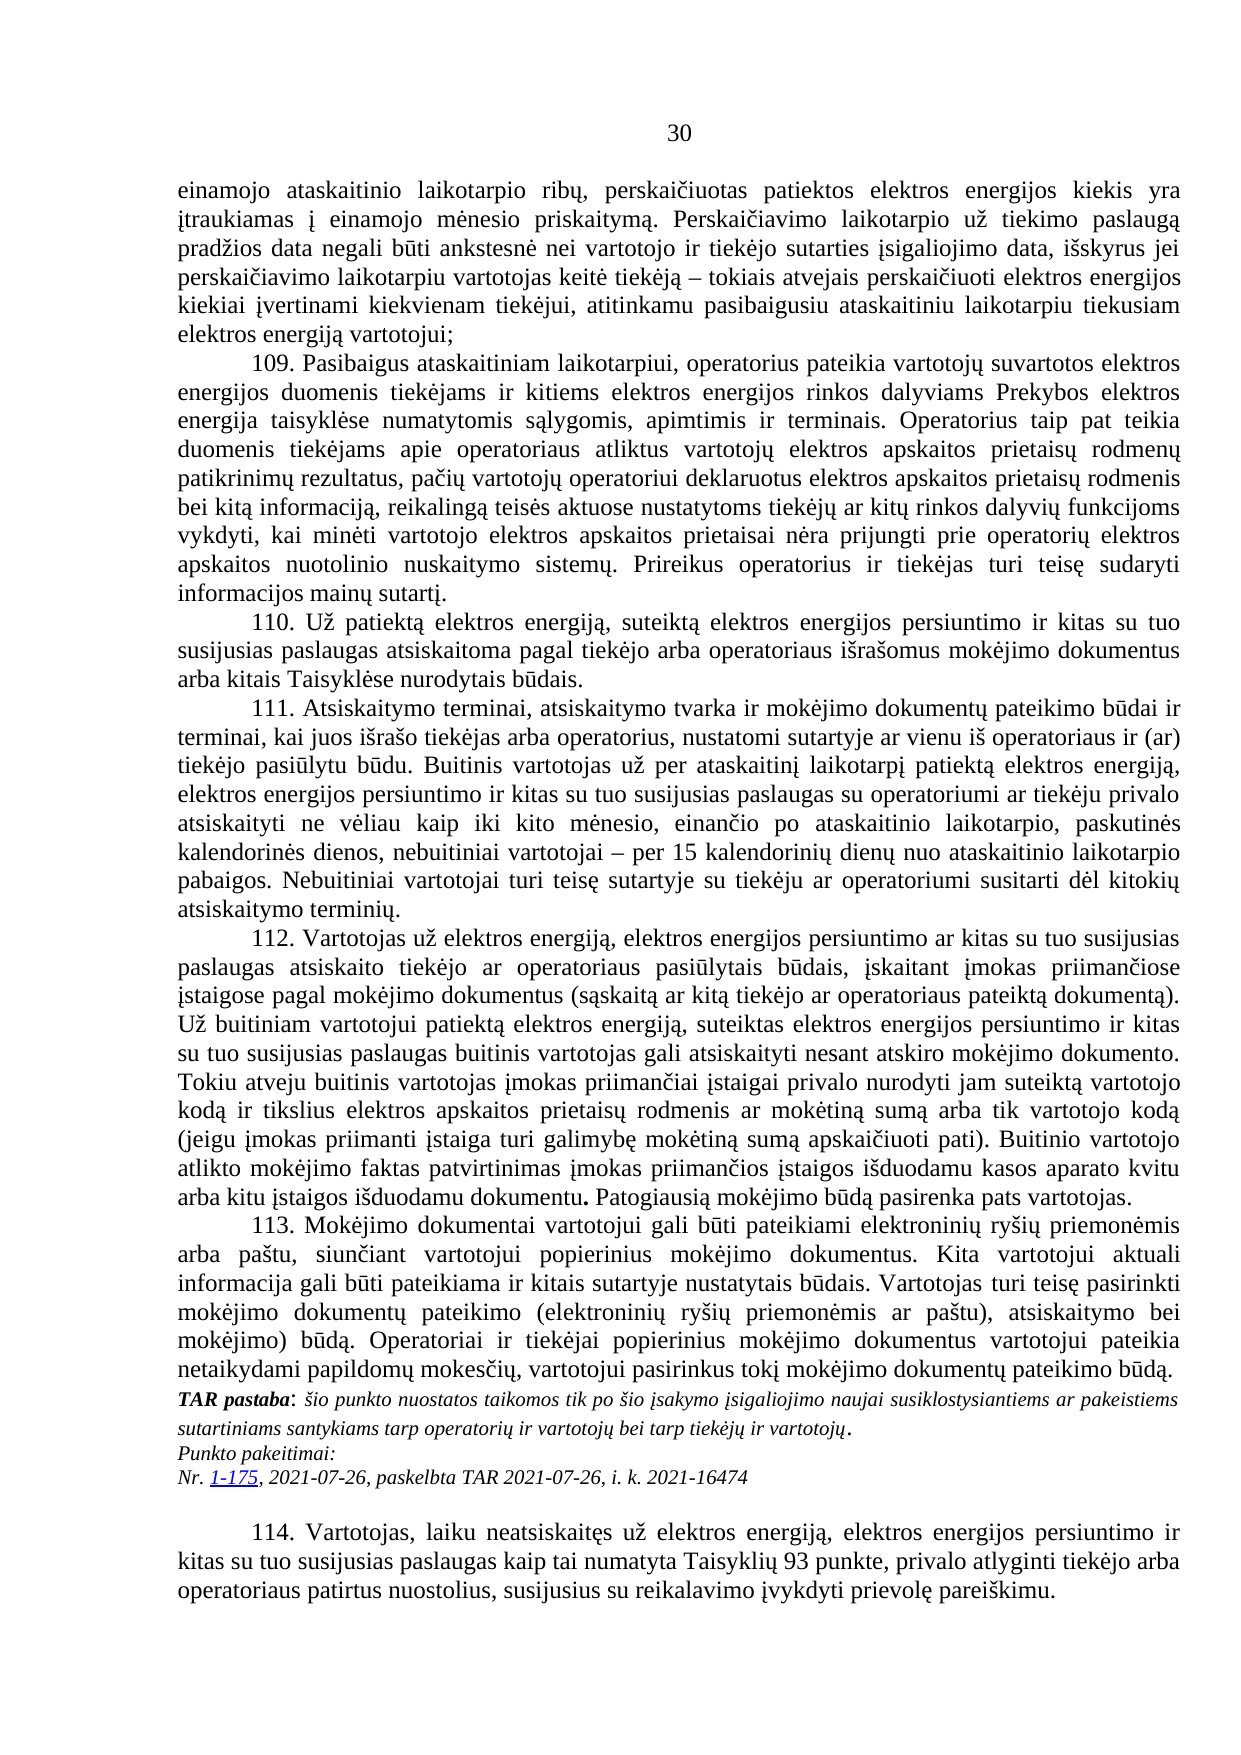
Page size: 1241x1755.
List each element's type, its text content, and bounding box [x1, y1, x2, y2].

text 109. Pasibaigus ataskaitiniam laikotarpiui, operatorius pateikia vartotojų suvartotos elektros energijos duomenis tiekėjams ir kitiems elektros energijos rinkos dalyviams Prekybos elektros energija taisyklėse numatytomis sąlygomis, apimtimis ir terminais. Operatorius taip pat teikia duomenis tiekėjams apie operatoriaus atliktus vartotojų elektros apskaitos prietaisų rodmenų patikrinimų rezultatus, pačių vartotojų operatoriui deklaruotus elektros apskaitos prietaisų rodmenis bei kitą informaciją, reikalingą teisės aktuose nustatytoms tiekėjų ar kitų rinkos dalyvių funkcijoms vykdyti, kai minėti vartotojo elektros apskaitos prietaisai nėra prijungti prie operatorių elektros apskaitos nuotolinio nuskaitymo sistemų. Prireikus operatorius ir tiekėjas turi teisę sudaryti informacijos mainų sutartį. [177, 348, 1181, 607]
text Punkto pakeitimai: [177, 1441, 1181, 1465]
text Nr. 1-175, 2021-07-26, paskelbta TAR 2021-07-26, i. k. 2021-16474 [177, 1465, 1181, 1489]
text einamojo ataskaitinio laikotarpio ribų, perskaičiuotas patiektos elektros energijos kiekis yra įtraukiamas į einamojo mėnesio priskaitymą. Perskaičiavimo laikotarpio už tiekimo paslaugą pradžios data negali būti ankstesnė nei vartotojo ir tiekėjo sutarties įsigaliojimo data, išskyrus jei perskaičiavimo laikotarpiu vartotojas keitė tiekėją – tokiais atvejais perskaičiuoti elektros energijos kiekiai įvertinami kiekvienam tiekėjui, atitinkamu pasibaigusiu ataskaitiniu laikotarpiu tiekusiam elektros energiją vartotojui; [177, 176, 1181, 348]
text 112. Vartotojas už elektros energiją, elektros energijos persiuntimo ar kitas su tuo susijusias paslaugas atsiskaito tiekėjo ar operatoriaus pasiūlytais būdais, įskaitant įmokas priimančiose įstaigose pagal mokėjimo dokumentus (sąskaitą ar kitą tiekėjo ar operatoriaus pateiktą dokumentą). Už buitiniam vartotojui patiektą elektros energiją, suteiktas elektros energijos persiuntimo ir kitas su tuo susijusias paslaugas buitinis vartotojas gali atsiskaityti nesant atskiro mokėjimo dokumento. Tokiu atveju buitinis vartotojas įmokas priimančiai įstaigai privalo nurodyti jam suteiktą vartotojo kodą ir tikslius elektros apskaitos prietaisų rodmenis ar mokėtiną sumą arba tik vartotojo kodą (jeigu įmokas priimanti įstaiga turi galimybę mokėtiną sumą apskaičiuoti pati). Buitinio vartotojo atlikto mokėjimo faktas patvirtinimas įmokas priimančios įstaigos išduodamu kasos aparato kvitu arba kitu įstaigos išduodamu dokumentu. Patogiausią mokėjimo būdą pasirenka pats vartotojas. [177, 923, 1181, 1211]
text 114. Vartotojas, laiku neatsiskaitęs už elektros energiją, elektros energijos persiuntimo ir kitas su tuo susijusias paslaugas kaip tai numatyta Taisyklių 93 punkte, privalo atlyginti tiekėjo arba operatoriaus patirtus nuostolius, susijusius su reikalavimo įvykdyti prievolę pareiškimu. [177, 1517, 1181, 1604]
text 113. Mokėjimo dokumentai vartotojui gali būti pateikiami elektroninių ryšių priemonėmis arba paštu, siunčiant vartotojui popierinius mokėjimo dokumentus. Kita vartotojui aktuali informacija gali būti pateikiama ir kitais sutartyje nustatytais būdais. Vartotojas turi teisę pasirinkti mokėjimo dokumentų pateikimo (elektroninių ryšių priemonėmis ar paštu), atsiskaitymo bei mokėjimo) būdą. Operatoriai ir tiekėjai popierinius mokėjimo dokumentus vartotojui pateikia netaikydami papildomų mokesčių, vartotojui pasirinkus tokį mokėjimo dokumentų pateikimo būdą. [177, 1211, 1181, 1383]
text TAR pastaba: šio punkto nuostatos taikomos tik po šio įsakymo įsigaliojimo naujai susiklostysiantiems ar pakeistiems sutartiniams santykiams tarp operatorių ir vartotojų bei tarp tiekėjų ir vartotojų. [177, 1383, 1181, 1441]
text 111. Atsiskaitymo terminai, atsiskaitymo tvarka ir mokėjimo dokumentų pateikimo būdai ir terminai, kai juos išrašo tiekėjas arba operatorius, nustatomi sutartyje ar vienu iš operatoriaus ir (ar) tiekėjo pasiūlytu būdu. Buitinis vartotojas už per ataskaitinį laikotarpį patiektą elektros energiją, elektros energijos persiuntimo ir kitas su tuo susijusias paslaugas su operatoriumi ar tiekėju privalo atsiskaityti ne vėliau kaip iki kito mėnesio, einančio po ataskaitinio laikotarpio, paskutinės kalendorinės dienos, nebuitiniai vartotojai – per 15 kalendorinių dienų nuo ataskaitinio laikotarpio pabaigos. Nebuitiniai vartotojai turi teisę sutartyje su tiekėju ar operatoriumi susitarti dėl kitokių atsiskaitymo terminių. [177, 693, 1181, 923]
text 110. Už patiektą elektros energiją, suteiktą elektros energijos persiuntimo ir kitas su tuo susijusias paslaugas atsiskaitoma pagal tiekėjo arba operatoriaus išrašomus mokėjimo dokumentus arba kitais Taisyklėse nurodytais būdais. [177, 607, 1181, 693]
